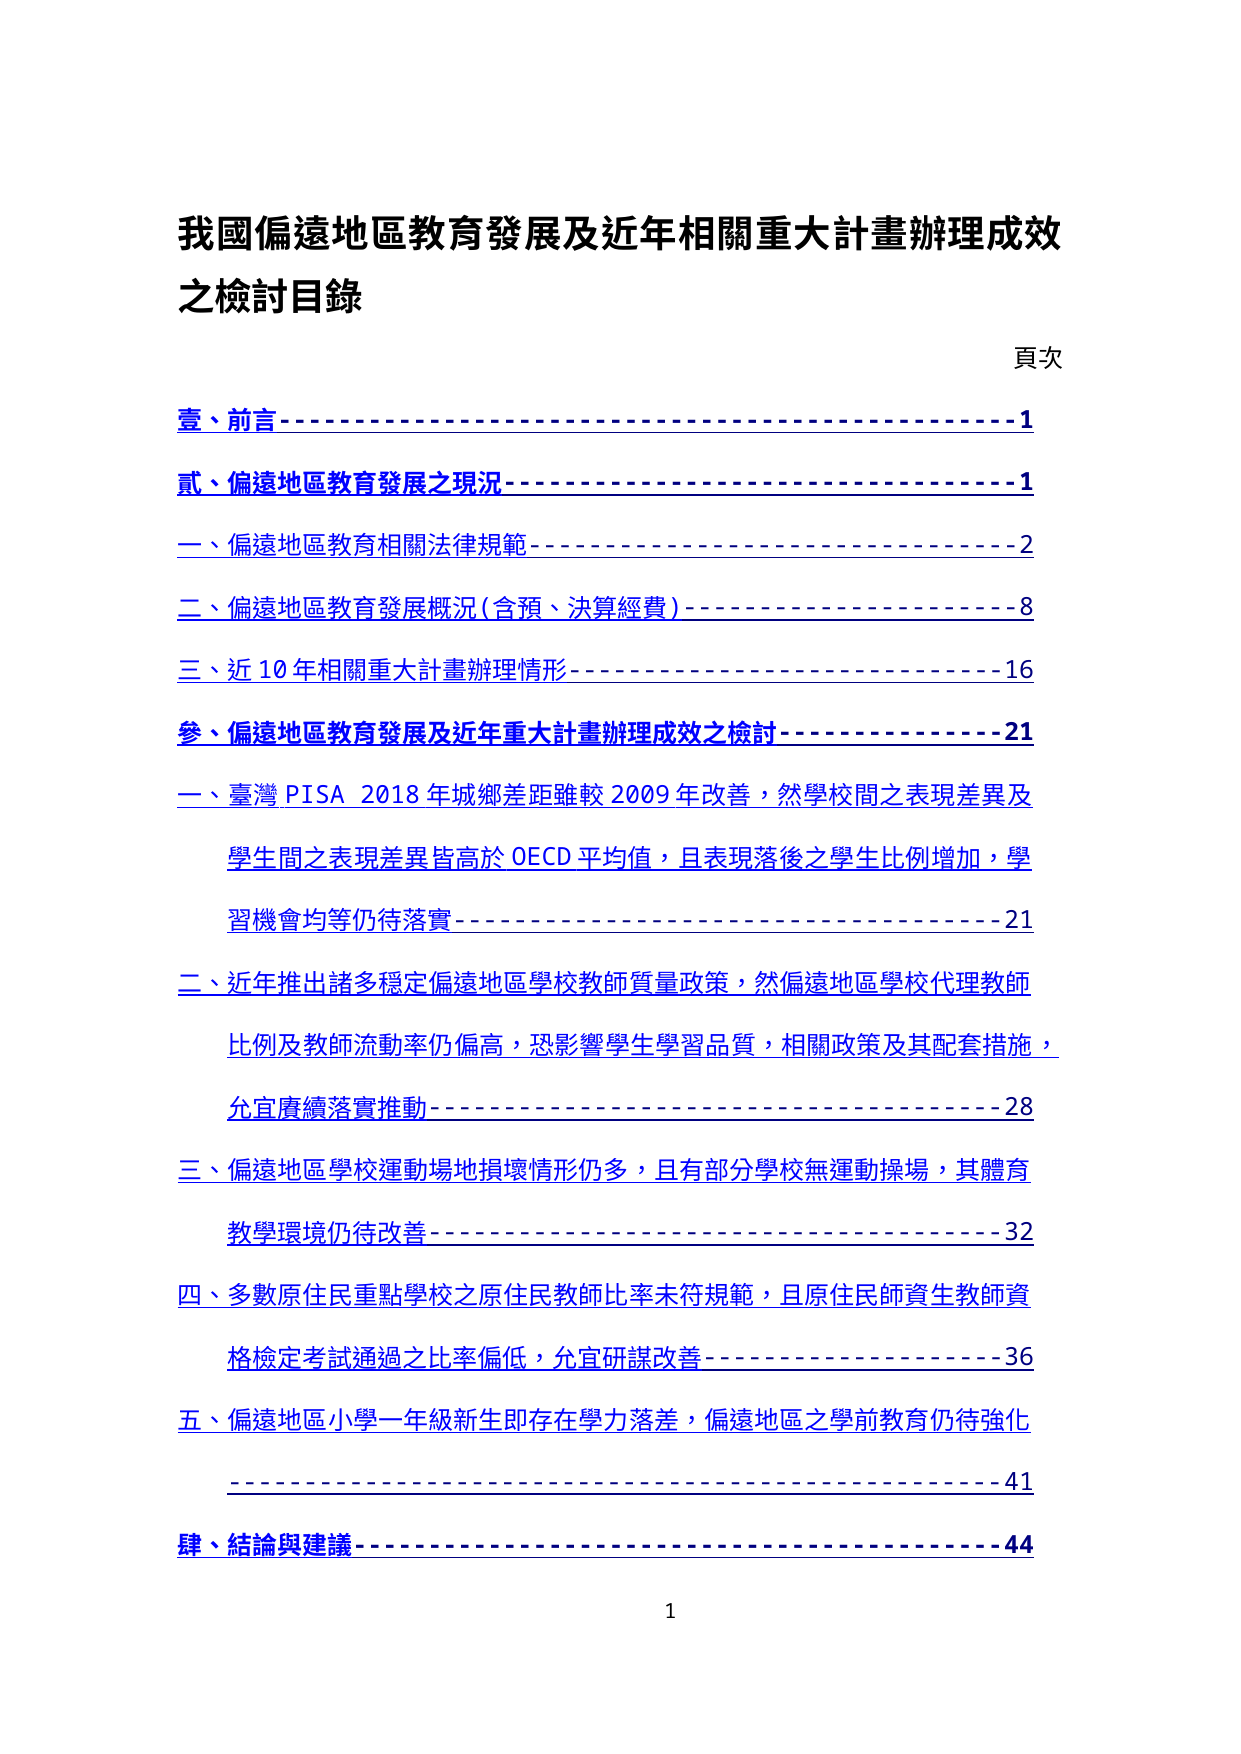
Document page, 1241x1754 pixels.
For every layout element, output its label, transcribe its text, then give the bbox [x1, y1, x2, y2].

text [177, 558, 1034, 564]
text 三、近10年相關重大計畫辦理情形 16 [177, 627, 1034, 682]
text 五、偏遠地區小學一年級新生即存在學力落差，偏遠地區之學前教育仍待強化 41 [177, 1377, 1034, 1502]
text 我國偏遠地區教育發展及近年相關重大計畫辦理成效之檢討目錄 [177, 189, 1063, 314]
text 壹、前言 1 [177, 377, 1034, 432]
text [177, 1558, 1034, 1564]
text [177, 496, 1034, 502]
text 肆、結論與建議 44 [177, 1502, 1034, 1557]
text [177, 683, 1034, 689]
text 頁次 [177, 314, 1063, 377]
text 二、偏遠地區教育發展概況(含預、決算經費) 8 [177, 564, 1034, 619]
text 一、偏遠地區教育相關法律規範 2 [177, 502, 1034, 557]
text [177, 433, 1034, 439]
text 二、近年推出諸多穏定偏遠地區學校教師質量政策，然偏遠地區學校代理教師比例及教師流動率仍偏高，恐影響學生學習品質，相關政策及其配套措施，允宜賡續落實推動 28 [177, 939, 1034, 1127]
text 一、臺灣PISA 2018年城鄉差距雖較2009年改善，然學校間之表現差異及學生間之表現差異皆高於OECD平均值，且表現落後之學生比例增加，學習機會均等仍待落實 21 [177, 752, 1034, 939]
text [177, 621, 1034, 627]
text [177, 746, 1034, 752]
text 貳、偏遠地區教育發展之現況 1 [177, 439, 1034, 494]
text 參、偏遠地區教育發展及近年重大計畫辦理成效之檢討 21 [177, 689, 1034, 744]
text 三、偏遠地區學校運動場地損壞情形仍多，且有部分學校無運動操場，其體育教學環境仍待改善 32 [177, 1127, 1034, 1252]
text 四、多數原住民重點學校之原住民教師比率未符規範，且原住民師資生教師資格檢定考試通過之比率偏低，允宜研謀改善 36 [177, 1252, 1034, 1377]
